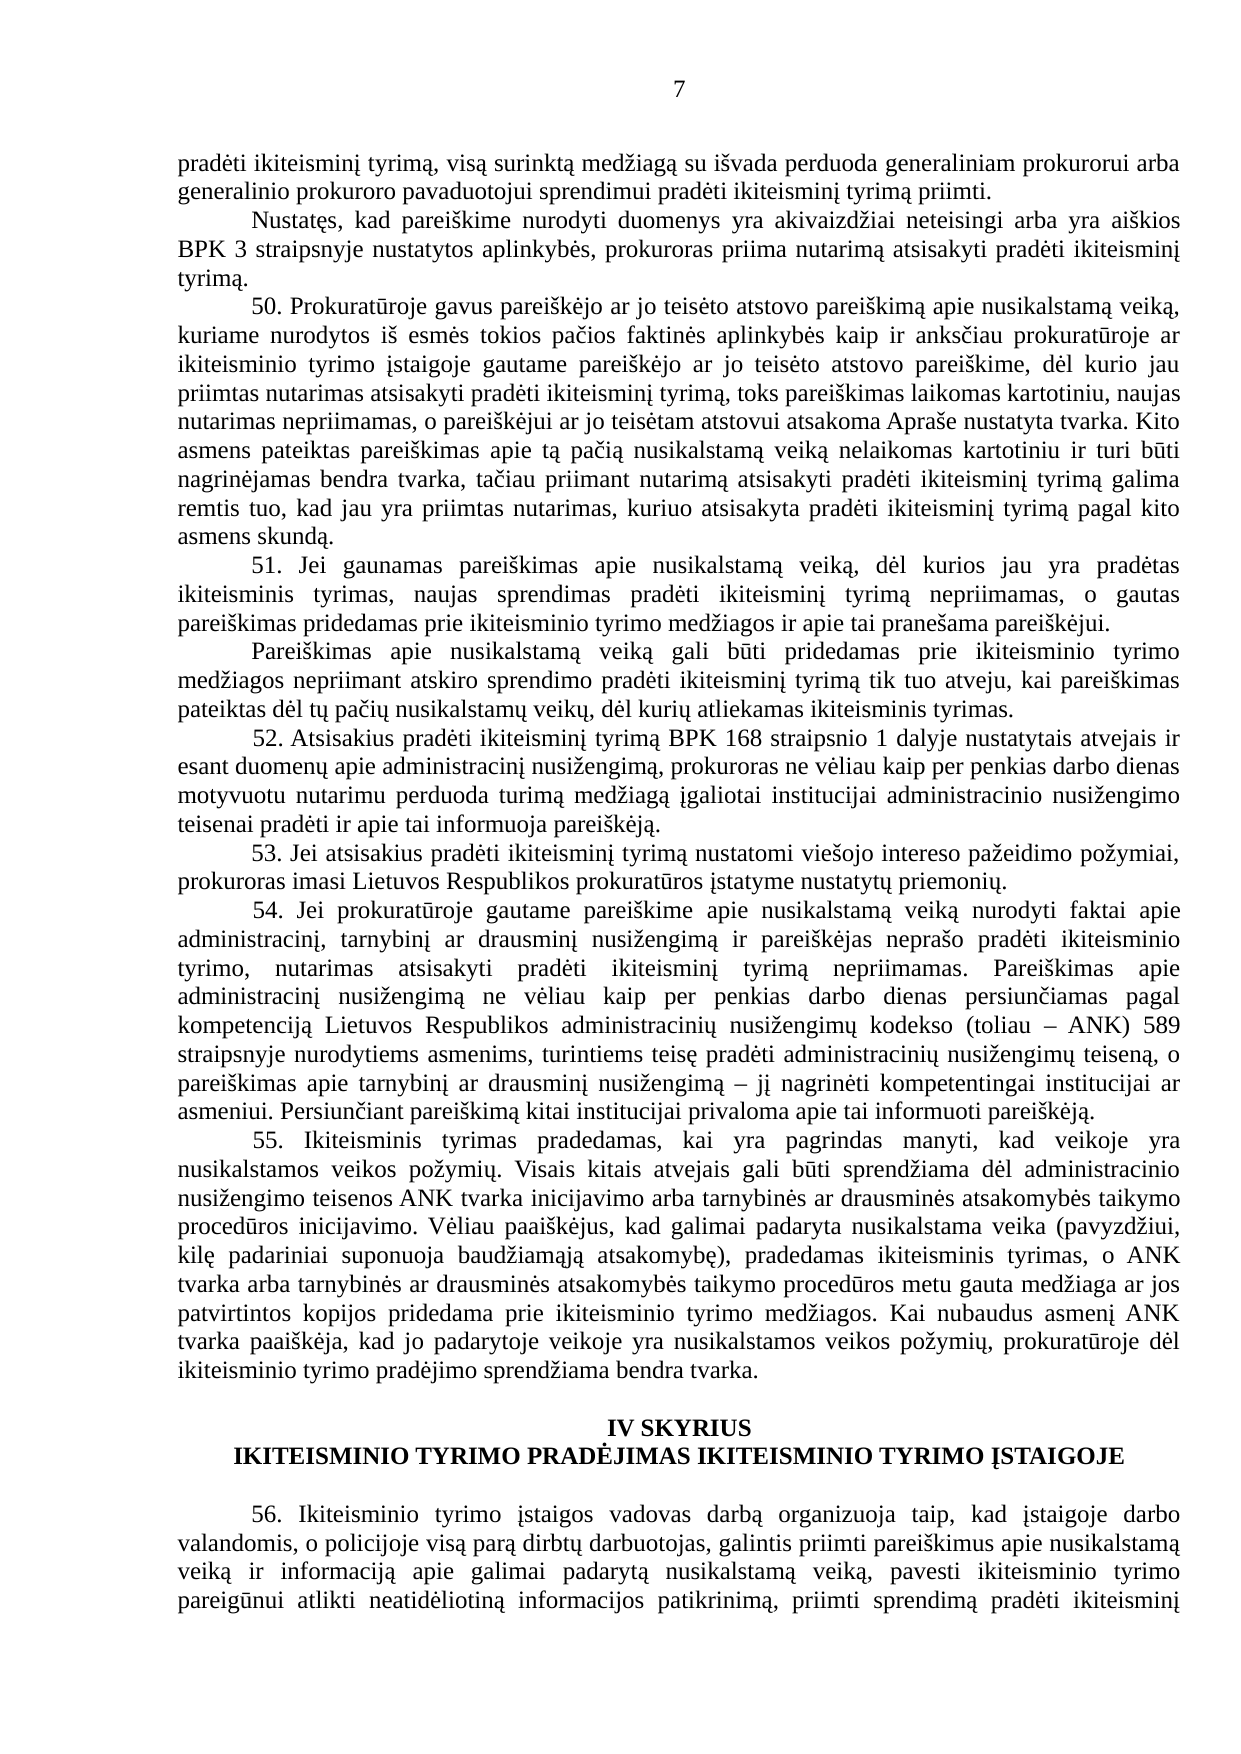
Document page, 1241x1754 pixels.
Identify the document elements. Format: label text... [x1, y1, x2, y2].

text pradėti ikiteisminį tyrimą, visą surinktą medžiagą su išvada perduoda generaliniam prokurorui arba generalinio prokuroro pavaduotojui sprendimui pradėti ikiteisminį tyrimą priimti. [177, 148, 1181, 205]
text Nustatęs, kad pareiškime nurodyti duomenys yra akivaizdžiai neteisingi arba yra aiškios BPK 3 straipsnyje nustatytos aplinkybės, prokuroras priima nutarimą atsisakyti pradėti ikiteisminį tyrimą. [177, 205, 1181, 291]
text 55. Ikiteisminis tyrimas pradedamas, kai yra pagrindas manyti, kad veikoje yra nusikalstamos veikos požymių. Visais kitais atvejais gali būti sprendžiama dėl administracinio nusižengimo teisenos ANK tvarka inicijavimo arba tarnybinės ar drausminės atsakomybės taikymo procedūros inicijavimo. Vėliau paaiškėjus, kad galimai padaryta nusikalstama veika (pavyzdžiui, kilę padariniai suponuoja baudžiamąją atsakomybę), pradedamas ikiteisminis tyrimas, o ANK tvarka arba tarnybinės ar drausminės atsakomybės taikymo procedūros metu gauta medžiaga ar jos patvirtintos kopijos pridedama prie ikiteisminio tyrimo medžiagos. Kai nubaudus asmenį ANK tvarka paaiškėja, kad jo padarytoje veikoje yra nusikalstamos veikos požymių, prokuratūroje dėl ikiteisminio tyrimo pradėjimo sprendžiama bendra tvarka. [177, 1125, 1181, 1384]
text Pareiškimas apie nusikalstamą veiką gali būti pridedamas prie ikiteisminio tyrimo medžiagos nepriimant atskiro sprendimo pradėti ikiteisminį tyrimą tik tuo atveju, kai pareiškimas pateiktas dėl tų pačių nusikalstamų veikų, dėl kurių atliekamas ikiteisminis tyrimas. [177, 636, 1181, 723]
text 54. Jei prokuratūroje gautame pareiškime apie nusikalstamą veiką nurodyti faktai apie administracinį, tarnybinį ar drausminį nusižengimą ir pareiškėjas neprašo pradėti ikiteisminio tyrimo, nutarimas atsisakyti pradėti ikiteisminį tyrimą nepriimamas. Pareiškimas apie administracinį nusižengimą ne vėliau kaip per penkias darbo dienas persiunčiamas pagal kompetenciją Lietuvos Respublikos administracinių nusižengimų kodekso (toliau – ANK) 589 straipsnyje nurodytiems asmenims, turintiems teisę pradėti administracinių nusižengimų teiseną, o pareiškimas apie tarnybinį ar drausminį nusižengimą – jį nagrinėti kompetentingai institucijai ar asmeniui. Persiunčiant pareiškimą kitai institucijai privaloma apie tai informuoti pareiškėją. [177, 895, 1181, 1125]
text 56. Ikiteisminio tyrimo įstaigos vadovas darbą organizuoja taip, kad įstaigoje darbo valandomis, o policijoje visą parą dirbtų darbuotojas, galintis priimti pareiškimus apie nusikalstamą veiką ir informaciją apie galimai padarytą nusikalstamą veiką, pavesti ikiteisminio tyrimo pareigūnui atlikti neatidėliotiną informacijos patikrinimą, priimti sprendimą pradėti ikiteisminį [177, 1499, 1181, 1614]
text IKITEISMINIO TYRIMO PRADĖJIMAS IKITEISMINIO TYRIMO ĮSTAIGOJE [177, 1441, 1181, 1470]
text 52. Atsisakius pradėti ikiteisminį tyrimą BPK 168 straipsnio 1 dalyje nustatytais atvejais ir esant duomenų apie administracinį nusižengimą, prokuroras ne vėliau kaip per penkias darbo dienas motyvuotu nutarimu perduoda turimą medžiagą įgaliotai institucijai administracinio nusižengimo teisenai pradėti ir apie tai informuoja pareiškėją. [177, 723, 1181, 838]
text 50. Prokuratūroje gavus pareiškėjo ar jo teisėto atstovo pareiškimą apie nusikalstamą veiką, kuriame nurodytos iš esmės tokios pačios faktinės aplinkybės kaip ir anksčiau prokuratūroje ar ikiteisminio tyrimo įstaigoje gautame pareiškėjo ar jo teisėto atstovo pareiškime, dėl kurio jau priimtas nutarimas atsisakyti pradėti ikiteisminį tyrimą, toks pareiškimas laikomas kartotiniu, naujas nutarimas nepriimamas, o pareiškėjui ar jo teisėtam atstovui atsakoma Apraše nustatyta tvarka. Kito asmens pateiktas pareiškimas apie tą pačią nusikalstamą veiką nelaikomas kartotiniu ir turi būti nagrinėjamas bendra tvarka, tačiau priimant nutarimą atsisakyti pradėti ikiteisminį tyrimą galima remtis tuo, kad jau yra priimtas nutarimas, kuriuo atsisakyta pradėti ikiteisminį tyrimą pagal kito asmens skundą. [177, 291, 1181, 550]
text IV SKYRIUS [177, 1413, 1181, 1441]
text 51. Jei gaunamas pareiškimas apie nusikalstamą veiką, dėl kurios jau yra pradėtas ikiteisminis tyrimas, naujas sprendimas pradėti ikiteisminį tyrimą nepriimamas, o gautas pareiškimas pridedamas prie ikiteisminio tyrimo medžiagos ir apie tai pranešama pareiškėjui. [177, 550, 1181, 636]
text 53. Jei atsisakius pradėti ikiteisminį tyrimą nustatomi viešojo intereso pažeidimo požymiai, prokuroras imasi Lietuvos Respublikos prokuratūros įstatyme nustatytų priemonių. [177, 838, 1181, 895]
